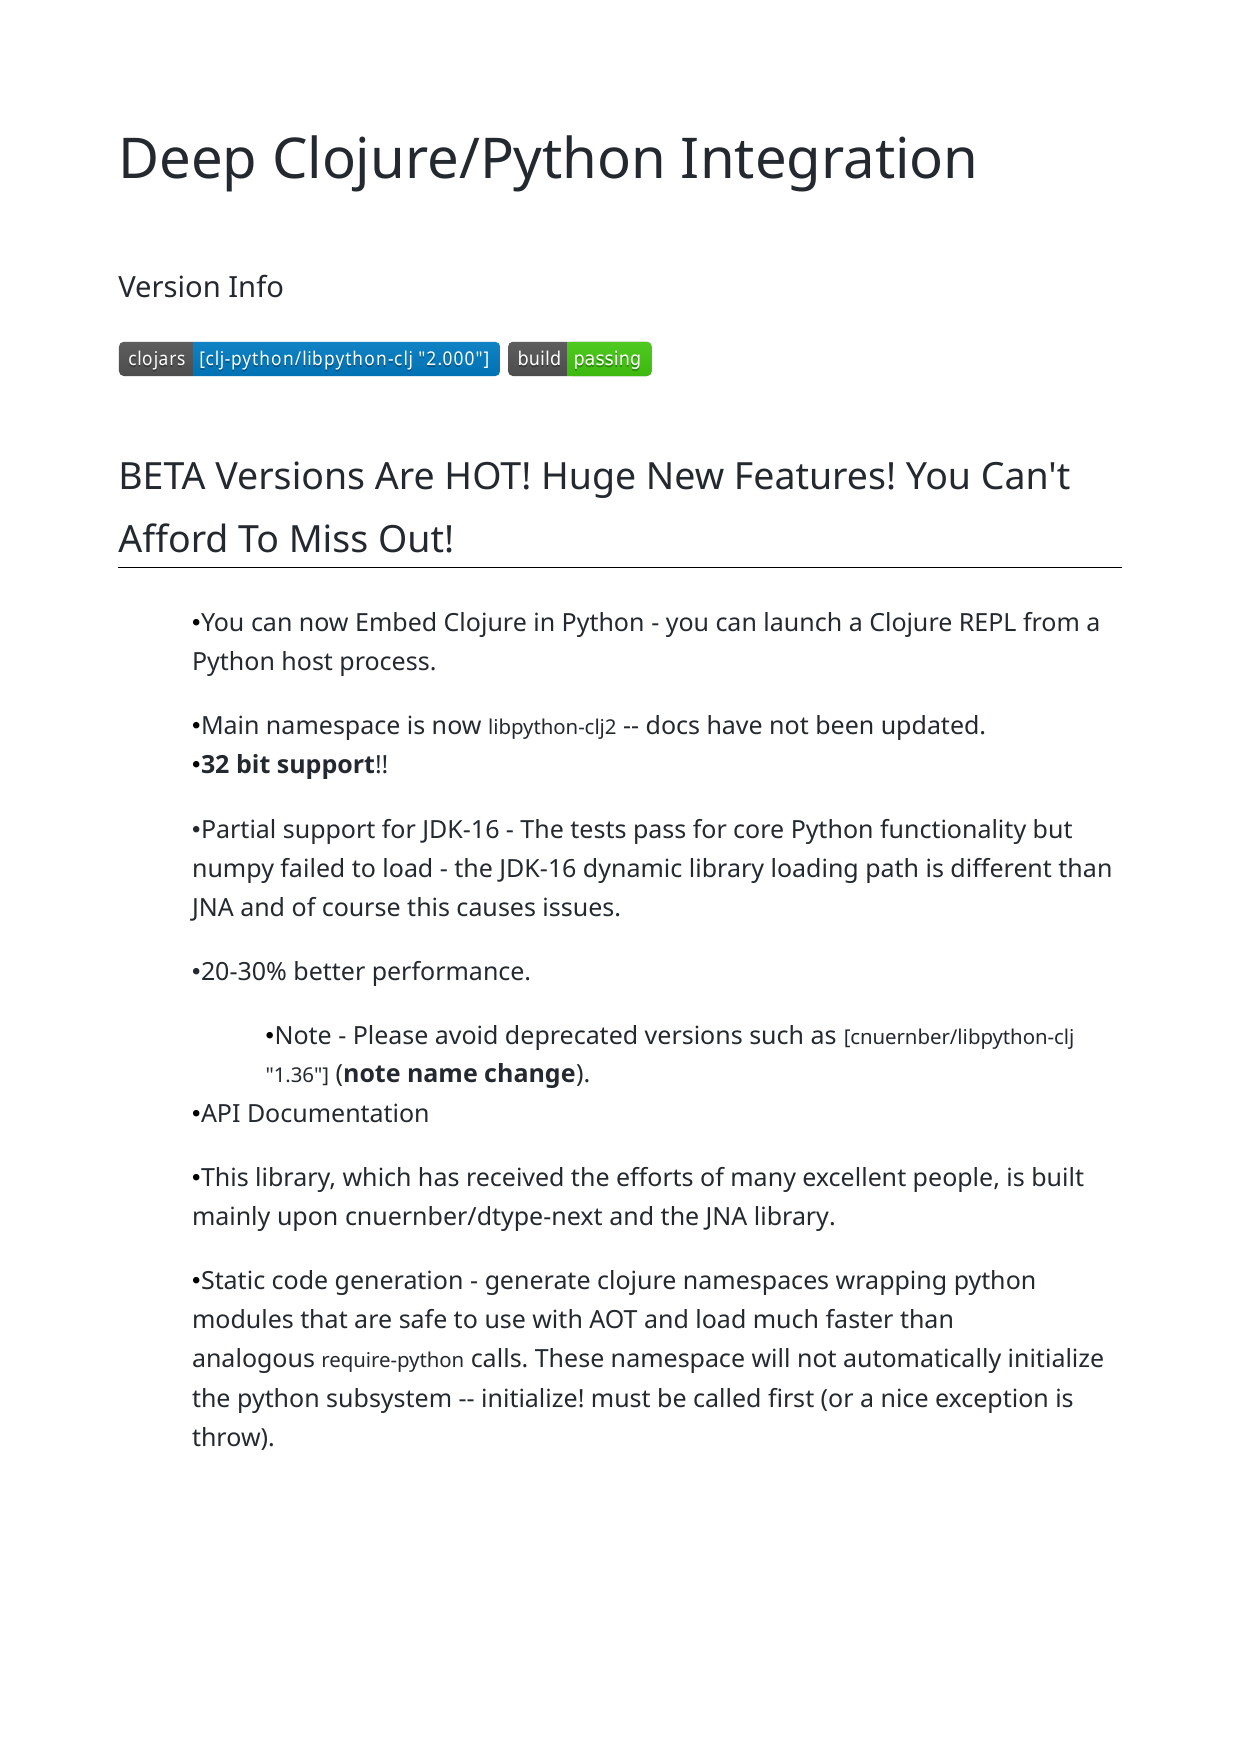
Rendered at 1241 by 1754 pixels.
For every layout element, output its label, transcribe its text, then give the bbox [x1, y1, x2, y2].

subtitle Version Info [118, 266, 1122, 306]
list 32 bit support!! [118, 747, 1122, 781]
list This library, which has received the efforts of many excellent people, is built mainly upon cnuernber/dtype-next and the JNA library. [118, 1159, 1122, 1233]
list Static code generation - generate clojure namespaces wrapping python modules that are safe to use with AOT and load much faster than analogous require-python calls. These namespace will not automatically initialize the python subsystem -- initialize! must be called first (or a nice exception is throw). [118, 1263, 1122, 1453]
list API Documentation [118, 1095, 1122, 1129]
list 20-30% better performance. [118, 954, 1122, 988]
list You can now Embed Clojure in Python - you can launch a Clojure REPL from a Python host process. [118, 604, 1122, 678]
subtitle Deep Clojure/Python Integration [118, 118, 1122, 195]
list Note - Please avoid deprecated versions such as [cnuernber/libpython-clj "1.36"] (note name change). [118, 1018, 1122, 1090]
list Partial support for JDK-16 - The tests pass for core Python functionality but numpy failed to load - the JDK-16 dynamic library loading path is different than JNA and of course this causes issues. [118, 811, 1122, 924]
list Main namespace is now libpython-clj2 -- docs have not been updated. [118, 708, 1122, 742]
subtitle BETA Versions Are HOT! Huge New Features! You Can't Afford To Miss Out! [118, 449, 1122, 567]
